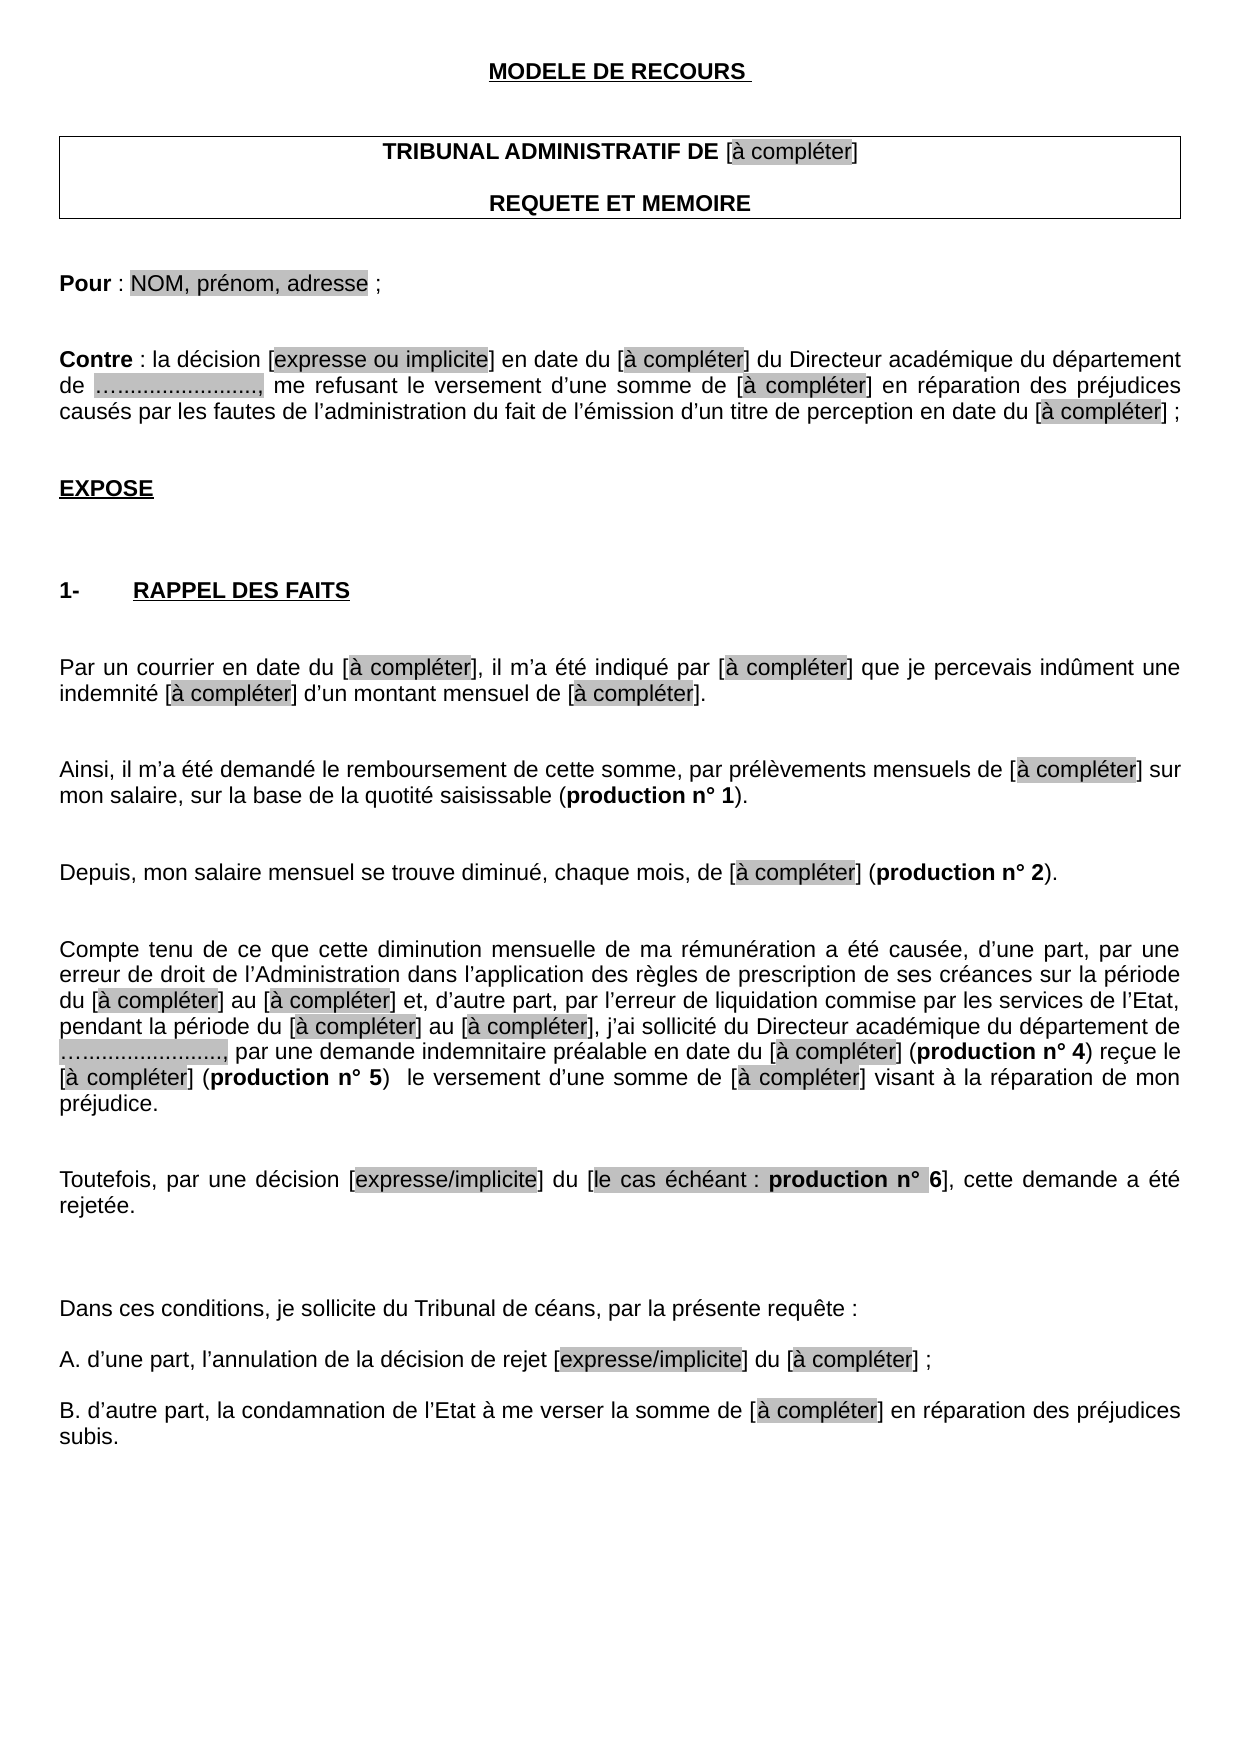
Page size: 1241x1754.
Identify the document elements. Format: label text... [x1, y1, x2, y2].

text B. d’autre part, la condamnation de l’Etat à me verser la somme de [à compléter] en réparation des préjudices subis. [59, 1398, 1181, 1449]
text EXPOSE [59, 475, 1181, 501]
text Par un courrier en date du [à compléter], il m’a été indiqué par [à compléter] que je percevais indûment une indemnité [à compléter] d’un montant mensuel de [à compléter]. [59, 655, 1181, 706]
text Depuis, mon salaire mensuel se trouve diminué, chaque mois, de [à compléter] (production n° 2). [59, 860, 1181, 885]
text Compte tenu de ce que cette diminution mensuelle de ma rémunération a été causée, d’une part, par une erreur de droit de l’Administration dans l’application des règles de prescription de ses créances sur la période du [à compléter] au [à compléter] et, d’autre part, par l’erreur de liquidation commise par les services de l’Etat, pendant la période du [à compléter] au [à compléter], j’ai sollicité du Directeur académique du département de …......................, par une demande indemnitaire préalable en date du [à compléter] (production n° 4) reçue le [à compléter] (production n° 5) le versement d’une somme de [à compléter] visant à la réparation de mon préjudice. [59, 937, 1181, 1116]
text REQUETE ET MEMOIRE [60, 187, 1180, 218]
list RAPPEL DES FAITS [59, 578, 1181, 603]
text TRIBUNAL ADMINISTRATIF DE [à compléter] [60, 137, 1180, 165]
text Pour : NOM, prénom, adresse ; [59, 270, 1181, 296]
text Contre : la décision [expresse ou implicite] en date du [à compléter] du Directeur académique du département de …......................, me refusant le versement d’une somme de [à compléter] en réparation des préjudices causés par les fautes de l’administration du fait de l’émission d’un titre de perception en date du [à compléter] ; [59, 347, 1181, 424]
text Dans ces conditions, je sollicite du Tribunal de céans, par la présente requête : [59, 1295, 1181, 1321]
text Toutefois, par une décision [expresse/implicite] du [le cas échéant : production n° 6], cette demande a été rejetée. [59, 1167, 1181, 1218]
text MODELE DE RECOURS [59, 59, 1181, 85]
text A. d’une part, l’annulation de la décision de rejet [expresse/implicite] du [à compléter] ; [59, 1347, 1181, 1372]
text Ainsi, il m’a été demandé le remboursement de cette somme, par prélèvements mensuels de [à compléter] sur mon salaire, sur la base de la quotité saisissable (production n° 1). [59, 757, 1181, 808]
